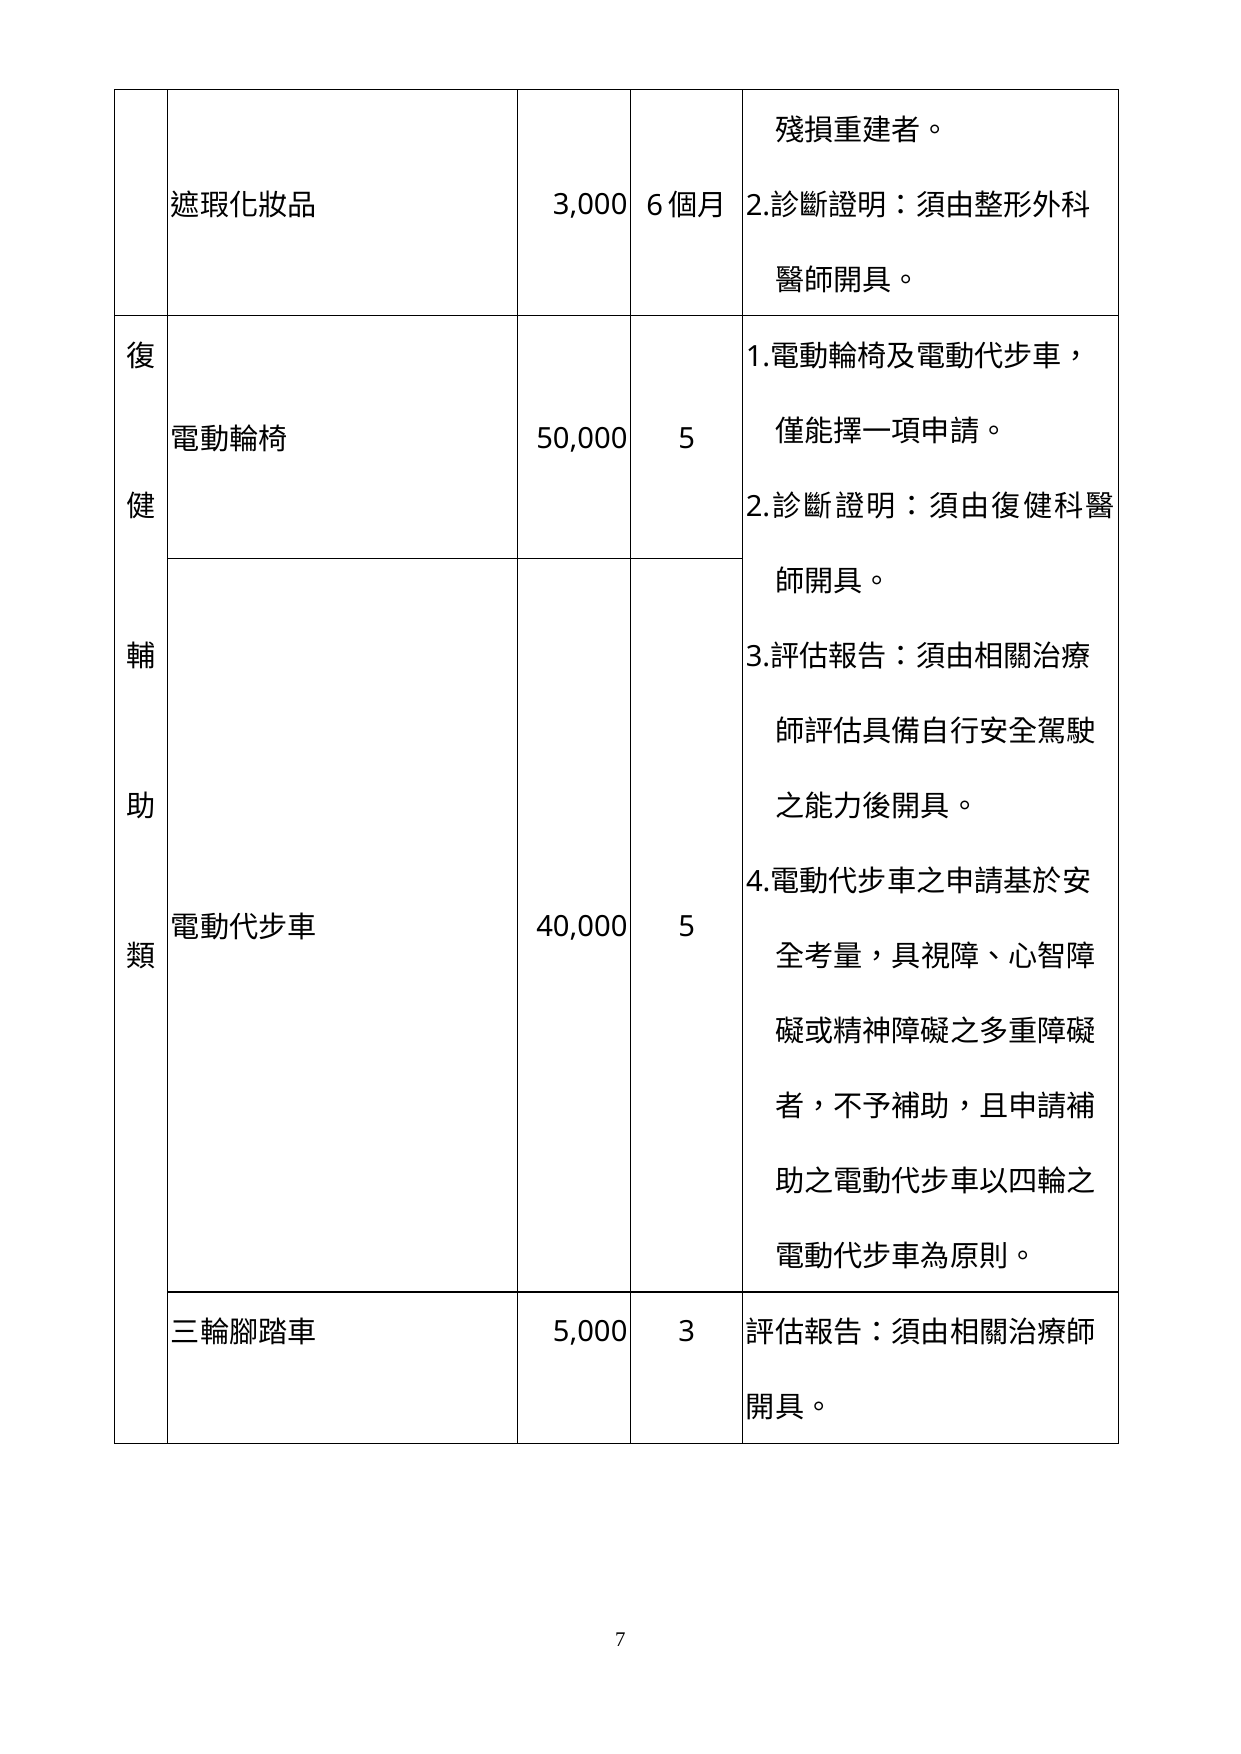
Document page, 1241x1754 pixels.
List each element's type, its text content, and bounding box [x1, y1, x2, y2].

table_cell 5,000 [518, 1293, 630, 1442]
table_cell 6個月 [631, 90, 742, 315]
table_cell 50,000 [518, 316, 630, 558]
table_cell 遮瑕化妝品 [168, 90, 517, 315]
table_cell 5 [631, 316, 742, 558]
table_cell 3,000 [518, 90, 630, 315]
table_cell 1.電動輪椅及電動代步車，僅能擇一項申請。 2.診斷證明：須由復健科醫師開具。 3.評估報告：須由相關治療師評估具備自行安全駕駛之能力後開具。 4.電動代步車之申請基於安全考量，具視障、心智障 礙或精神障礙之多重障礙者，不予補助，且申請補 助之電動代步車以四輪之電動代步車為原則。 [743, 316, 1118, 1291]
table_cell 電動輪椅 [168, 316, 517, 558]
table_cell [115, 90, 167, 315]
table_cell 40,000 [518, 559, 630, 1291]
table_cell 電動代步車 [168, 559, 517, 1291]
table_cell 評估報告：須由相關治療師開具。 [743, 1293, 1118, 1442]
table_cell 5 [631, 559, 742, 1291]
table_cell 三輪腳踏車 [168, 1293, 517, 1442]
table_cell 3 [631, 1293, 742, 1442]
table_cell 殘損重建者。 2.診斷證明：須由整形外科醫師開具。 [743, 90, 1118, 315]
table_cell 復 健 輔 助 類 [115, 316, 167, 1442]
